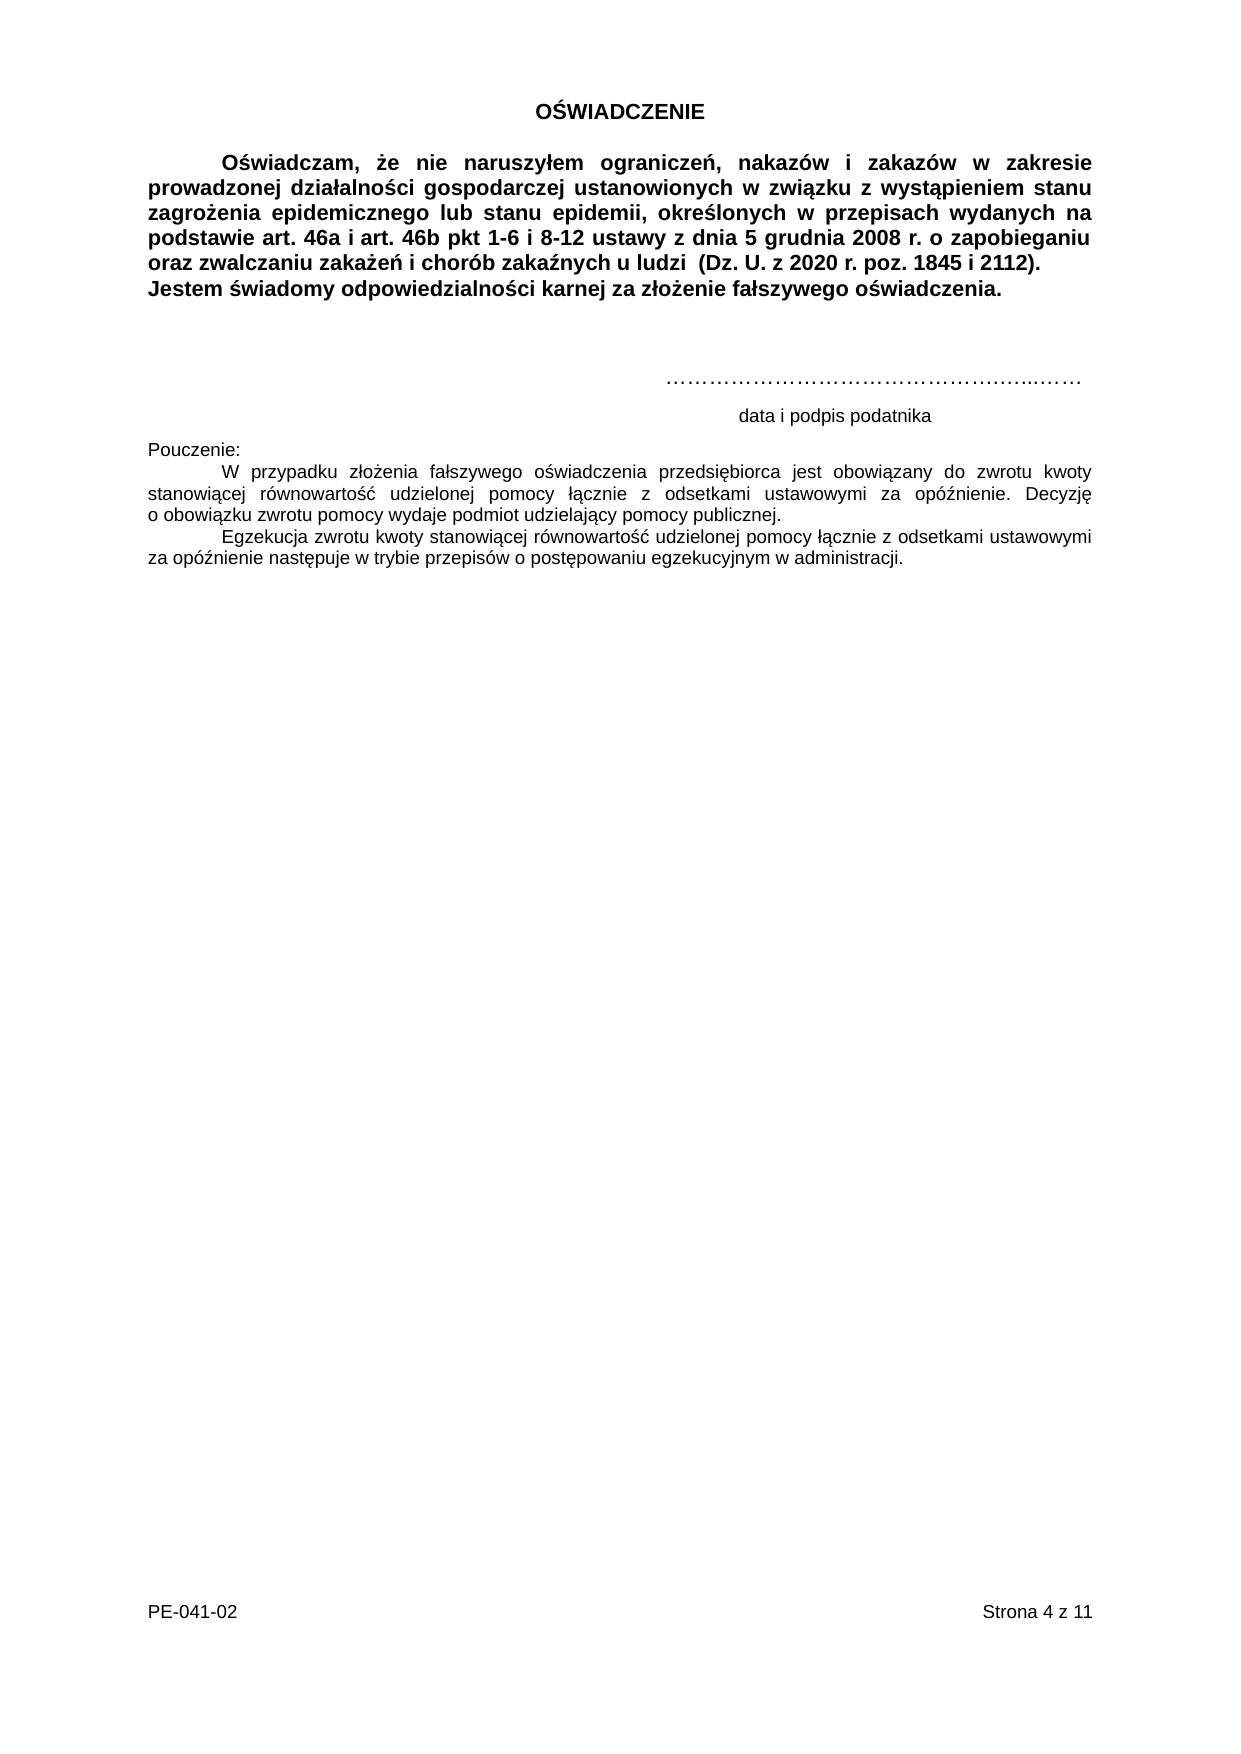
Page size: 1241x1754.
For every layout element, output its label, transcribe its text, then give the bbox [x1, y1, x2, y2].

text Egzekucja zwrotu kwoty stanowiącej równowartość udzielonej pomocy łącznie z odsetkami ustawowymi za opóźnienie następuje w trybie przepisów o postępowaniu egzekucyjnym w administracji. [148, 526, 1093, 569]
text data i podpis podatnika [148, 401, 1093, 427]
text W przypadku złożenia fałszywego oświadczenia przedsiębiorca jest obowiązany do zwrotu kwoty stanowiącej równowartość udzielonej pomocy łącznie z odsetkami ustawowymi za opóźnienie. Decyzję o obowiązku zwrotu pomocy wydaje podmiot udzielający pomocy publicznej. [148, 461, 1093, 526]
text Jestem świadomy odpowiedzialności karnej za złożenie fałszywego oświadczenia. [148, 275, 1093, 301]
text ……………………………………….…...…… [148, 326, 1093, 389]
text Pouczenie: [148, 439, 1093, 461]
text Oświadczam, że nie naruszyłem ograniczeń, nakazów i zakazów w zakresie prowadzonej działalności gospodarczej ustanowionych w związku z wystąpieniem stanu zagrożenia epidemicznego lub stanu epidemii, określonych w przepisach wydanych na podstawie art. 46a i art. 46b pkt 1-6 i 8-12 ustawy z dnia 5 grudnia 2008 r. o zapobieganiu oraz zwalczaniu zakażeń i chorób zakaźnych u ludzi (Dz. U. z 2020 r. poz. 1845 i 2112). [148, 149, 1093, 275]
text OŚWIADCZENIE [148, 99, 1093, 124]
